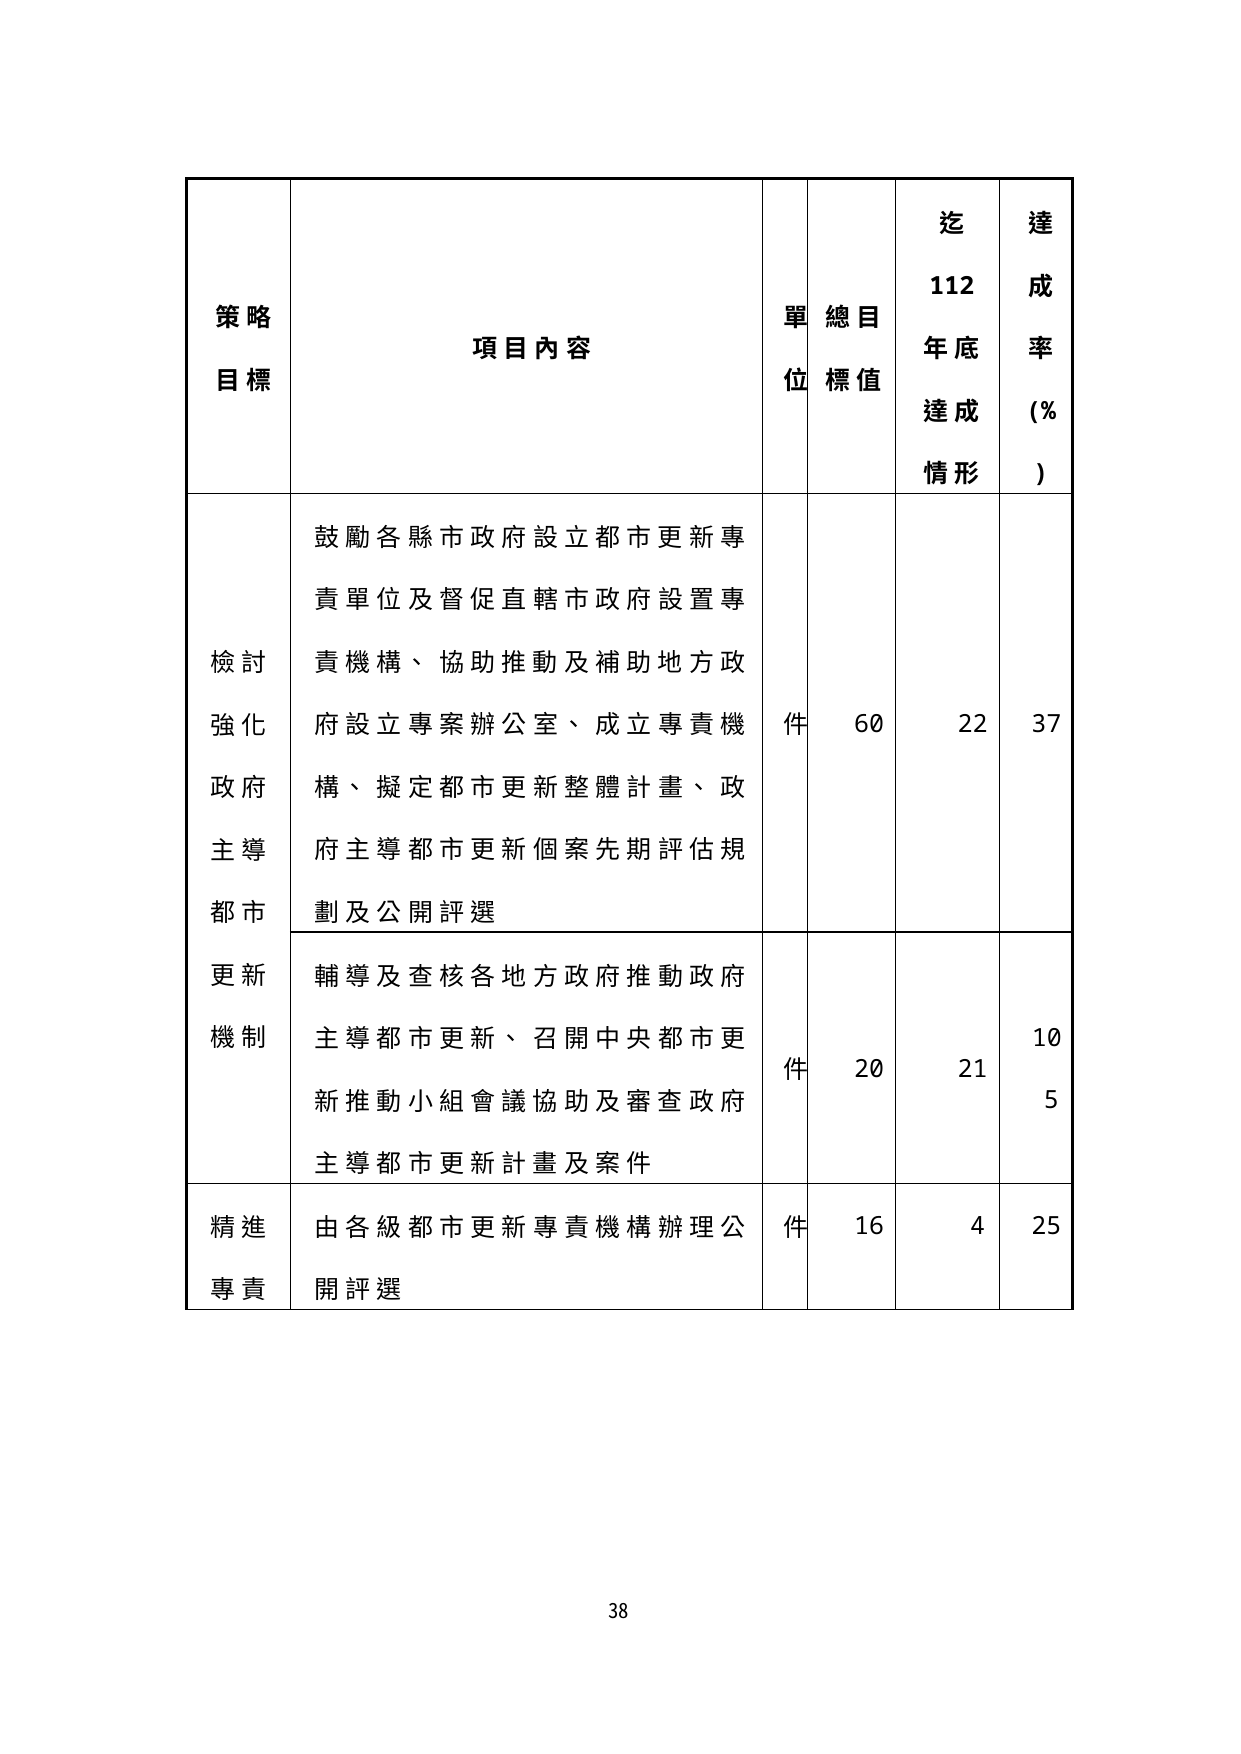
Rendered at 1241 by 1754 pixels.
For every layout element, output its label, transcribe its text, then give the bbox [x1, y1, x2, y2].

table_cell 21 [896, 933, 999, 1182]
table_cell 精進專責 [188, 1184, 290, 1308]
table_cell 25 [1000, 1184, 1071, 1308]
table_header 項目內容 [291, 180, 762, 493]
table_cell 檢討強化政府主導都市更新機制 [188, 494, 290, 1182]
table_header 總目標值 [808, 180, 895, 493]
table_header 迄112年底達成情形 [896, 180, 999, 493]
table_cell 4 [896, 1184, 999, 1308]
table_cell 105 [1000, 933, 1071, 1182]
table_cell 16 [808, 1184, 895, 1308]
table_cell 37 [1000, 494, 1071, 931]
table_header 單位 [763, 180, 807, 493]
table_header 達成率(%) [1000, 180, 1071, 493]
table_cell 由各級都市更新專責機構辦理公開評選 [291, 1184, 762, 1308]
table_cell 22 [896, 494, 999, 931]
table_cell 件 [763, 933, 807, 1182]
table_header 策略 目標 [188, 180, 290, 493]
table_cell 60 [808, 494, 895, 931]
table_cell 輔導及查核各地方政府推動政府主導都市更新、召開中央都市更新推動小組會議協助及審查政府主導都市更新計畫及案件 [291, 933, 762, 1182]
table_cell 20 [808, 933, 895, 1182]
table_cell 鼓勵各縣市政府設立都市更新專責單位及督促直轄市政府設置專責機構、協助推動及補助地方政府設立專案辦公室、成立專責機構、擬定都市更新整體計畫、政府主導都市更新個案先期評估規劃及公開評選 [291, 494, 762, 931]
table_cell 件 [763, 1184, 807, 1308]
table_cell 件 [763, 494, 807, 931]
